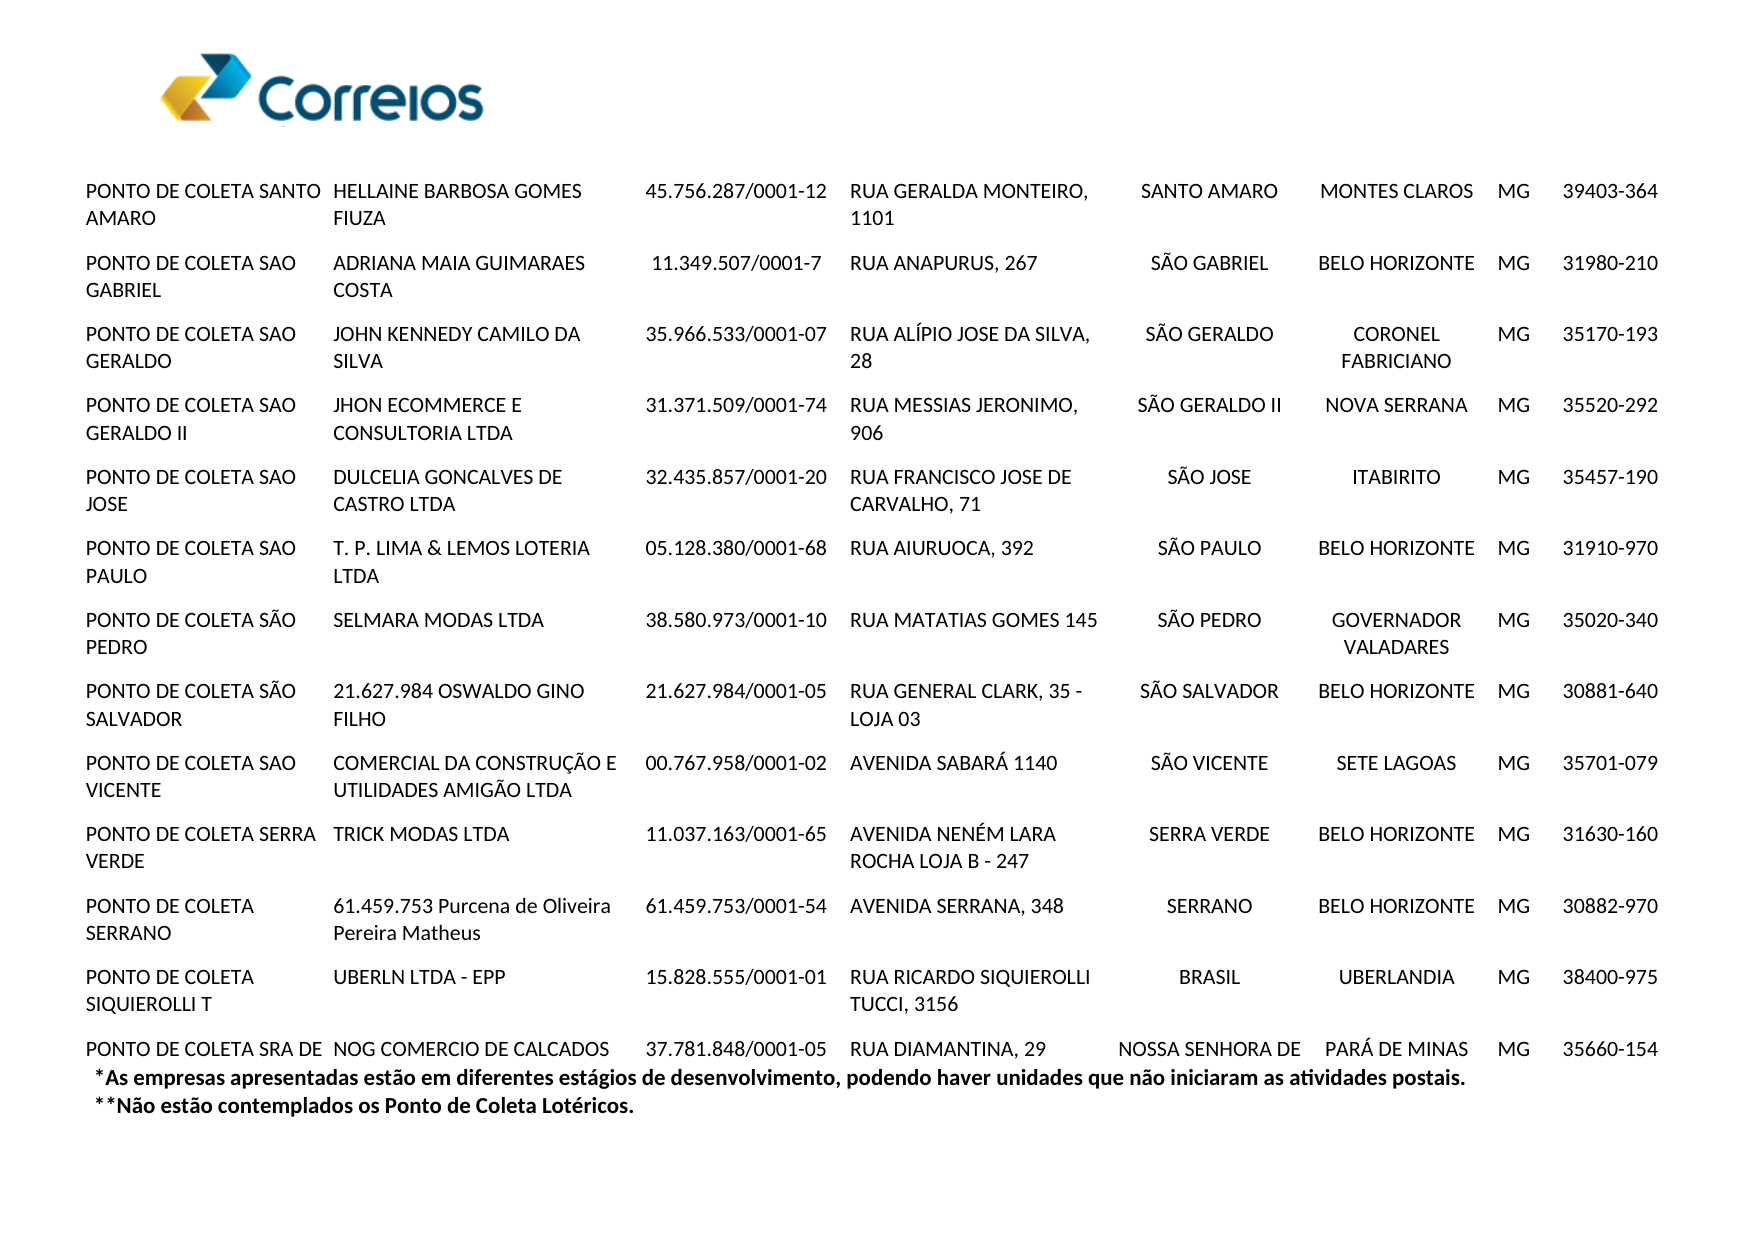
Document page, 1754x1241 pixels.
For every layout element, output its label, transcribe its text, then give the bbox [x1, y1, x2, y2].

table_cell SÃO PEDRO [1108, 606, 1311, 677]
table_cell 31.371.509/0001-74 [625, 392, 847, 463]
table_cell MG [1482, 177, 1545, 249]
table_cell 61.459.753/0001-54 [625, 892, 847, 963]
table_cell ITABIRITO [1311, 463, 1482, 534]
table_cell SETE LAGOAS [1311, 749, 1482, 820]
table_cell RUA ALÍPIO JOSE DA SILVA, 28 [847, 320, 1108, 392]
table_cell SÃO GERALDO II [1108, 392, 1311, 463]
table_cell SELMARA MODAS LTDA [330, 606, 625, 677]
table_cell PONTO DE COLETA SAO GERALDO II [83, 392, 330, 463]
table_cell PONTO DE COLETA SERRANO [83, 892, 330, 963]
table_cell RUA ANAPURUS, 267 [847, 249, 1108, 320]
table_cell PONTO DE COLETA SAO GERALDO [83, 320, 330, 392]
table_cell 35170-193 [1545, 320, 1675, 392]
table_cell 61.459.753 Purcena de Oliveira Pereira Matheus [330, 892, 625, 963]
table_cell JHON ECOMMERCE E CONSULTORIA LTDA [330, 392, 625, 463]
table_cell UBERLANDIA [1311, 963, 1482, 1035]
table_cell BELO HORIZONTE [1311, 678, 1482, 749]
table_cell SÃO SALVADOR [1108, 678, 1311, 749]
table_cell 35660-154 [1545, 1035, 1675, 1063]
table_cell AVENIDA NENÉM LARA ROCHA LOJA B - 247 [847, 820, 1108, 892]
table_cell JOHN KENNEDY CAMILO DA SILVA [330, 320, 625, 392]
table_cell COMERCIAL DA CONSTRUÇÃO E UTILIDADES AMIGÃO LTDA [330, 749, 625, 820]
table_cell MG [1482, 320, 1545, 392]
table_cell RUA FRANCISCO JOSE DE CARVALHO, 71 [847, 463, 1108, 534]
table_cell SANTO AMARO [1108, 177, 1311, 249]
table_cell SÃO JOSE [1108, 463, 1311, 534]
table_cell 11.037.163/0001-65 [625, 820, 847, 892]
table_cell 35701-079 [1545, 749, 1675, 820]
table_cell HELLAINE BARBOSA GOMES FIUZA [330, 177, 625, 249]
table_cell 00.767.958/0001-02 [625, 749, 847, 820]
table_cell 35020-340 [1545, 606, 1675, 677]
table_cell SÃO VICENTE [1108, 749, 1311, 820]
table_cell DULCELIA GONCALVES DE CASTRO LTDA [330, 463, 625, 534]
table_cell 39403-364 [1545, 177, 1675, 249]
table_cell 05.128.380/0001-68 [625, 535, 847, 606]
table_cell 35457-190 [1545, 463, 1675, 534]
table_cell PONTO DE COLETA SRA DE [83, 1035, 330, 1063]
table_cell PONTO DE COLETA SERRA VERDE [83, 820, 330, 892]
table_cell NOVA SERRANA [1311, 392, 1482, 463]
table_cell 31630-160 [1545, 820, 1675, 892]
table_cell PONTO DE COLETA SAO GABRIEL [83, 249, 330, 320]
table_cell RUA RICARDO SIQUIEROLLI TUCCI, 3156 [847, 963, 1108, 1035]
table_cell PONTO DE COLETA SANTO AMARO [83, 177, 330, 249]
table_cell MG [1482, 606, 1545, 677]
table_cell 32.435.857/0001-20 [625, 463, 847, 534]
table_cell RUA GENERAL CLARK, 35 - LOJA 03 [847, 678, 1108, 749]
table_cell MG [1482, 892, 1545, 963]
table_cell PONTO DE COLETA SAO PAULO [83, 535, 330, 606]
table_cell PONTO DE COLETA SAO JOSE [83, 463, 330, 534]
table_cell BRASIL [1108, 963, 1311, 1035]
table_cell CORONEL FABRICIANO [1311, 320, 1482, 392]
table_cell BELO HORIZONTE [1311, 820, 1482, 892]
table_cell PONTO DE COLETA SÃO SALVADOR [83, 678, 330, 749]
table_cell AVENIDA SABARÁ 1140 [847, 749, 1108, 820]
table_cell TRICK MODAS LTDA [330, 820, 625, 892]
table_cell 30881-640 [1545, 678, 1675, 749]
table_cell 11.349.507/0001-7 [625, 249, 847, 320]
table_cell MG [1482, 535, 1545, 606]
table_cell RUA GERALDA MONTEIRO, 1101 [847, 177, 1108, 249]
table_cell 31980-210 [1545, 249, 1675, 320]
table_cell T. P. LIMA & LEMOS LOTERIA LTDA [330, 535, 625, 606]
table_cell 45.756.287/0001-12 [625, 177, 847, 249]
table_cell 35.966.533/0001-07 [625, 320, 847, 392]
table_cell BELO HORIZONTE [1311, 249, 1482, 320]
table_cell SÃO GERALDO [1108, 320, 1311, 392]
table_cell 15.828.555/0001-01 [625, 963, 847, 1035]
table_cell BELO HORIZONTE [1311, 892, 1482, 963]
table_cell UBERLN LTDA - EPP [330, 963, 625, 1035]
table_cell GOVERNADOR VALADARES [1311, 606, 1482, 677]
table_cell 21.627.984 OSWALDO GINO FILHO [330, 678, 625, 749]
table_cell MG [1482, 1035, 1545, 1063]
table_cell ADRIANA MAIA GUIMARAES COSTA [330, 249, 625, 320]
table_cell AVENIDA SERRANA, 348 [847, 892, 1108, 963]
table_cell SERRANO [1108, 892, 1311, 963]
table_cell MG [1482, 678, 1545, 749]
table_cell 37.781.848/0001-05 [625, 1035, 847, 1063]
table_cell 31910-970 [1545, 535, 1675, 606]
table_cell MONTES CLAROS [1311, 177, 1482, 249]
table_cell 38.580.973/0001-10 [625, 606, 847, 677]
table_cell SÃO GABRIEL [1108, 249, 1311, 320]
table_cell PONTO DE COLETA SIQUIEROLLI T [83, 963, 330, 1035]
table_cell MG [1482, 463, 1545, 534]
table_cell NOG COMERCIO DE CALCADOS [330, 1035, 625, 1063]
table_cell MG [1482, 963, 1545, 1035]
table_cell SERRA VERDE [1108, 820, 1311, 892]
table_cell RUA MATATIAS GOMES 145 [847, 606, 1108, 677]
table_cell RUA AIURUOCA, 392 [847, 535, 1108, 606]
table_cell MG [1482, 820, 1545, 892]
table_cell MG [1482, 392, 1545, 463]
table_cell MG [1482, 749, 1545, 820]
table_cell MG [1482, 249, 1545, 320]
table_cell NOSSA SENHORA DE [1108, 1035, 1311, 1063]
table_cell 38400-975 [1545, 963, 1675, 1035]
table_cell 30882-970 [1545, 892, 1675, 963]
table_cell PONTO DE COLETA SÃO PEDRO [83, 606, 330, 677]
table_cell RUA MESSIAS JERONIMO, 906 [847, 392, 1108, 463]
table_cell PONTO DE COLETA SAO VICENTE [83, 749, 330, 820]
table_cell 35520-292 [1545, 392, 1675, 463]
table_cell BELO HORIZONTE [1311, 535, 1482, 606]
table_cell RUA DIAMANTINA, 29 [847, 1035, 1108, 1063]
table_cell 21.627.984/0001-05 [625, 678, 847, 749]
table_cell SÃO PAULO [1108, 535, 1311, 606]
table_cell PARÁ DE MINAS [1311, 1035, 1482, 1063]
